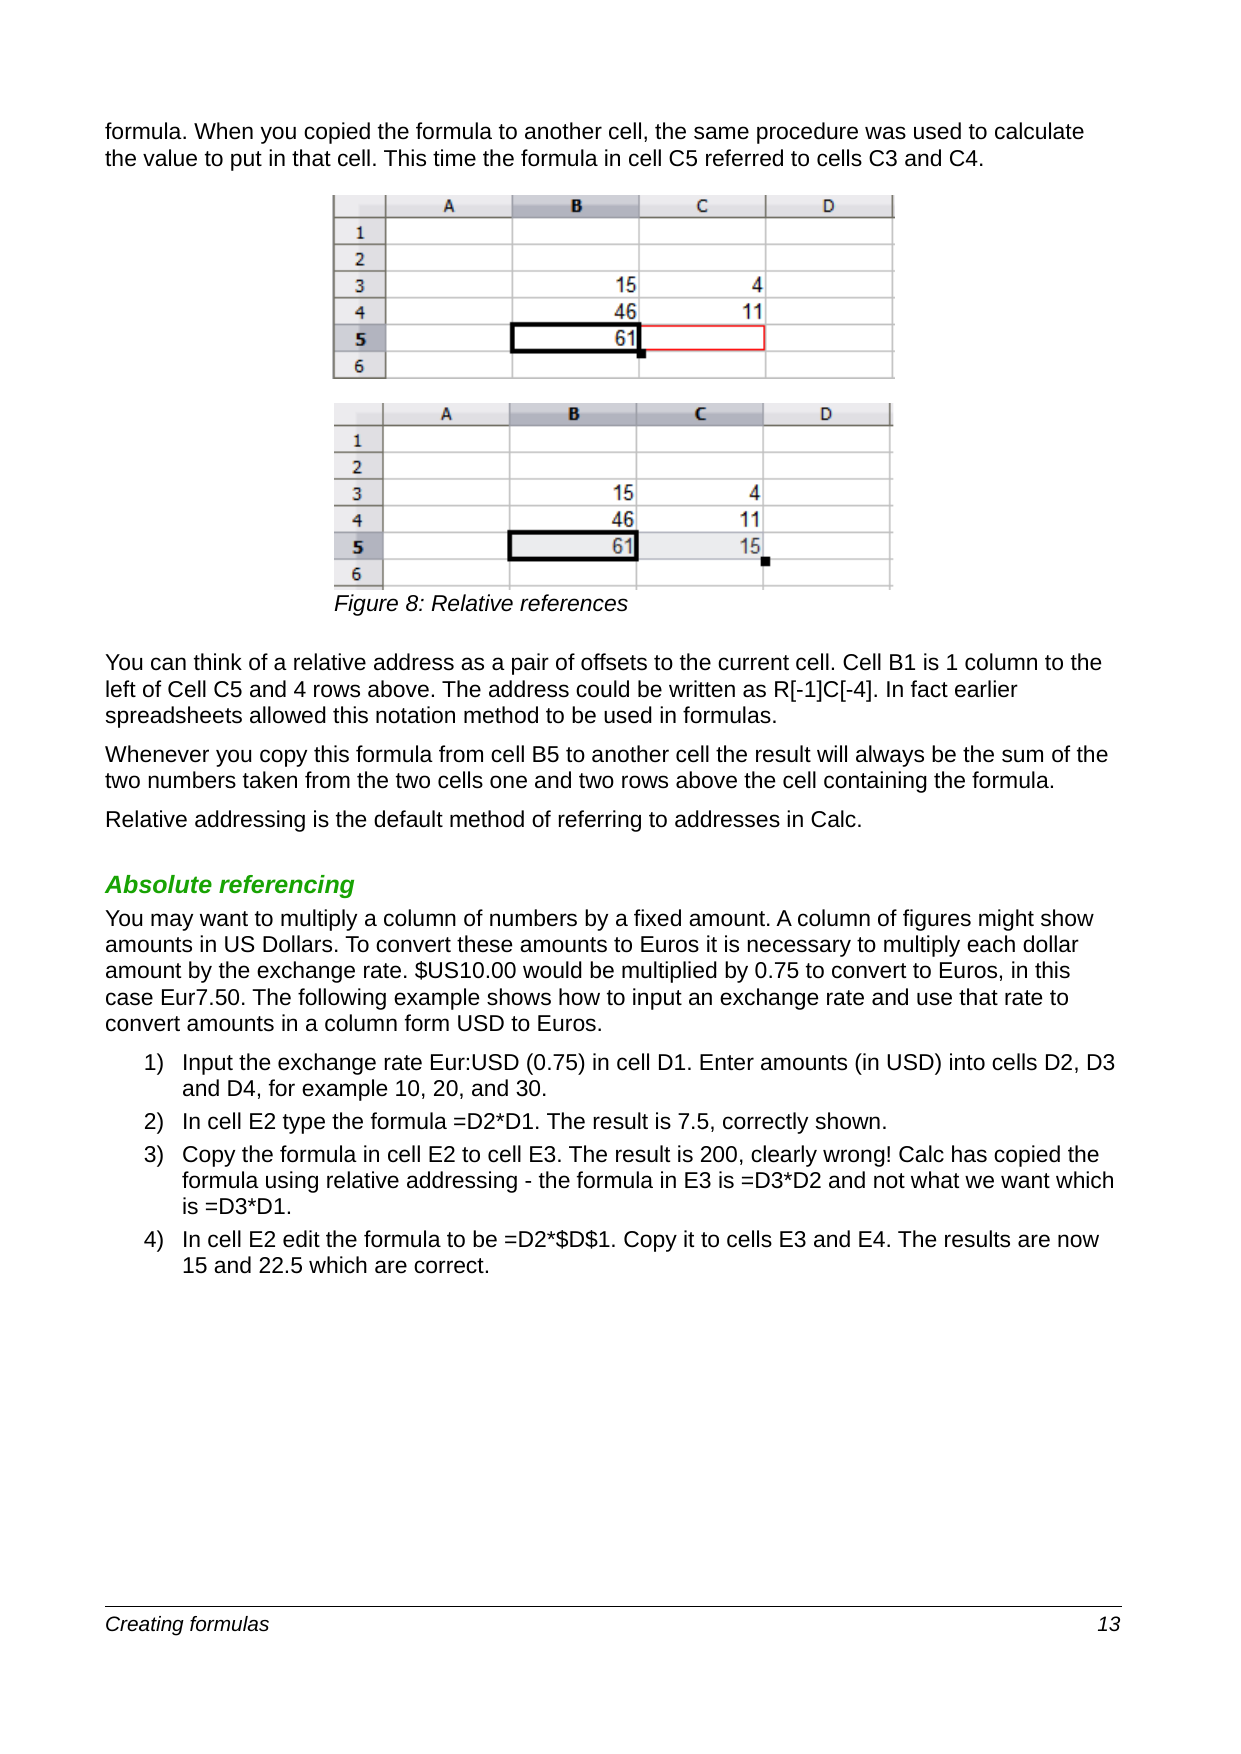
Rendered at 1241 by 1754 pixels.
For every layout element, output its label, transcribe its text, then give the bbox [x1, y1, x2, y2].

text Whenever you copy this formula from cell B5 to another cell the result will always be the sum of the two numbers taken from the two cells one and two rows above the cell containing the formula. [105, 741, 1122, 793]
list Copy the formula in cell E2 to cell E3. The result is 200, clearly wrong! Calc has copied the formula using relative addressing - the formula in E3 is =D3*D2 and not what we want which is =D3*D1. [164, 1141, 1122, 1220]
list In cell E2 type the formula =D2*D1. The result is 7.5, correctly shown. [164, 1108, 1122, 1134]
text Figure 8: Relative references [334, 590, 893, 616]
text You can think of a relative address as a pair of offsets to the current cell. Cell B1 is 1 column to the left of Cell C5 and 4 rows above. The address could be written as R[-1]C[-4]. In fact earlier spreadsheets allowed this notation method to be used in formulas. [105, 649, 1122, 728]
picture [332, 195, 895, 379]
text formula. When you copied the formula to another cell, the same procedure was used to calculate the value to put in that cell. This time the formula in cell C5 referred to cells C3 and C4. [105, 118, 1122, 171]
picture [334, 403, 894, 590]
text Relative addressing is the default method of referring to addresses in Calc. [105, 806, 1122, 832]
text You may want to multiply a column of numbers by a fixed amount. A column of figures might show amounts in US Dollars. To convert these amounts to Euros it is necessary to multiply each dollar amount by the exchange rate. $US10.00 would be multiplied by 0.75 to convert to Euros, in this case Eur7.50. The following example shows how to input an exchange rate and use that rate to convert amounts in a column form USD to Euros. [105, 905, 1122, 1037]
subtitle Absolute referencing [105, 870, 1122, 898]
list In cell E2 edit the formula to be =D2*$D$1. Copy it to cells E3 and E4. The results are now 15 and 22.5 which are correct. [164, 1226, 1122, 1279]
list Input the exchange rate Eur:USD (0.75) in cell D1. Enter amounts (in USD) into cells D2, D3 and D4, for example 10, 20, and 30. [164, 1049, 1122, 1102]
